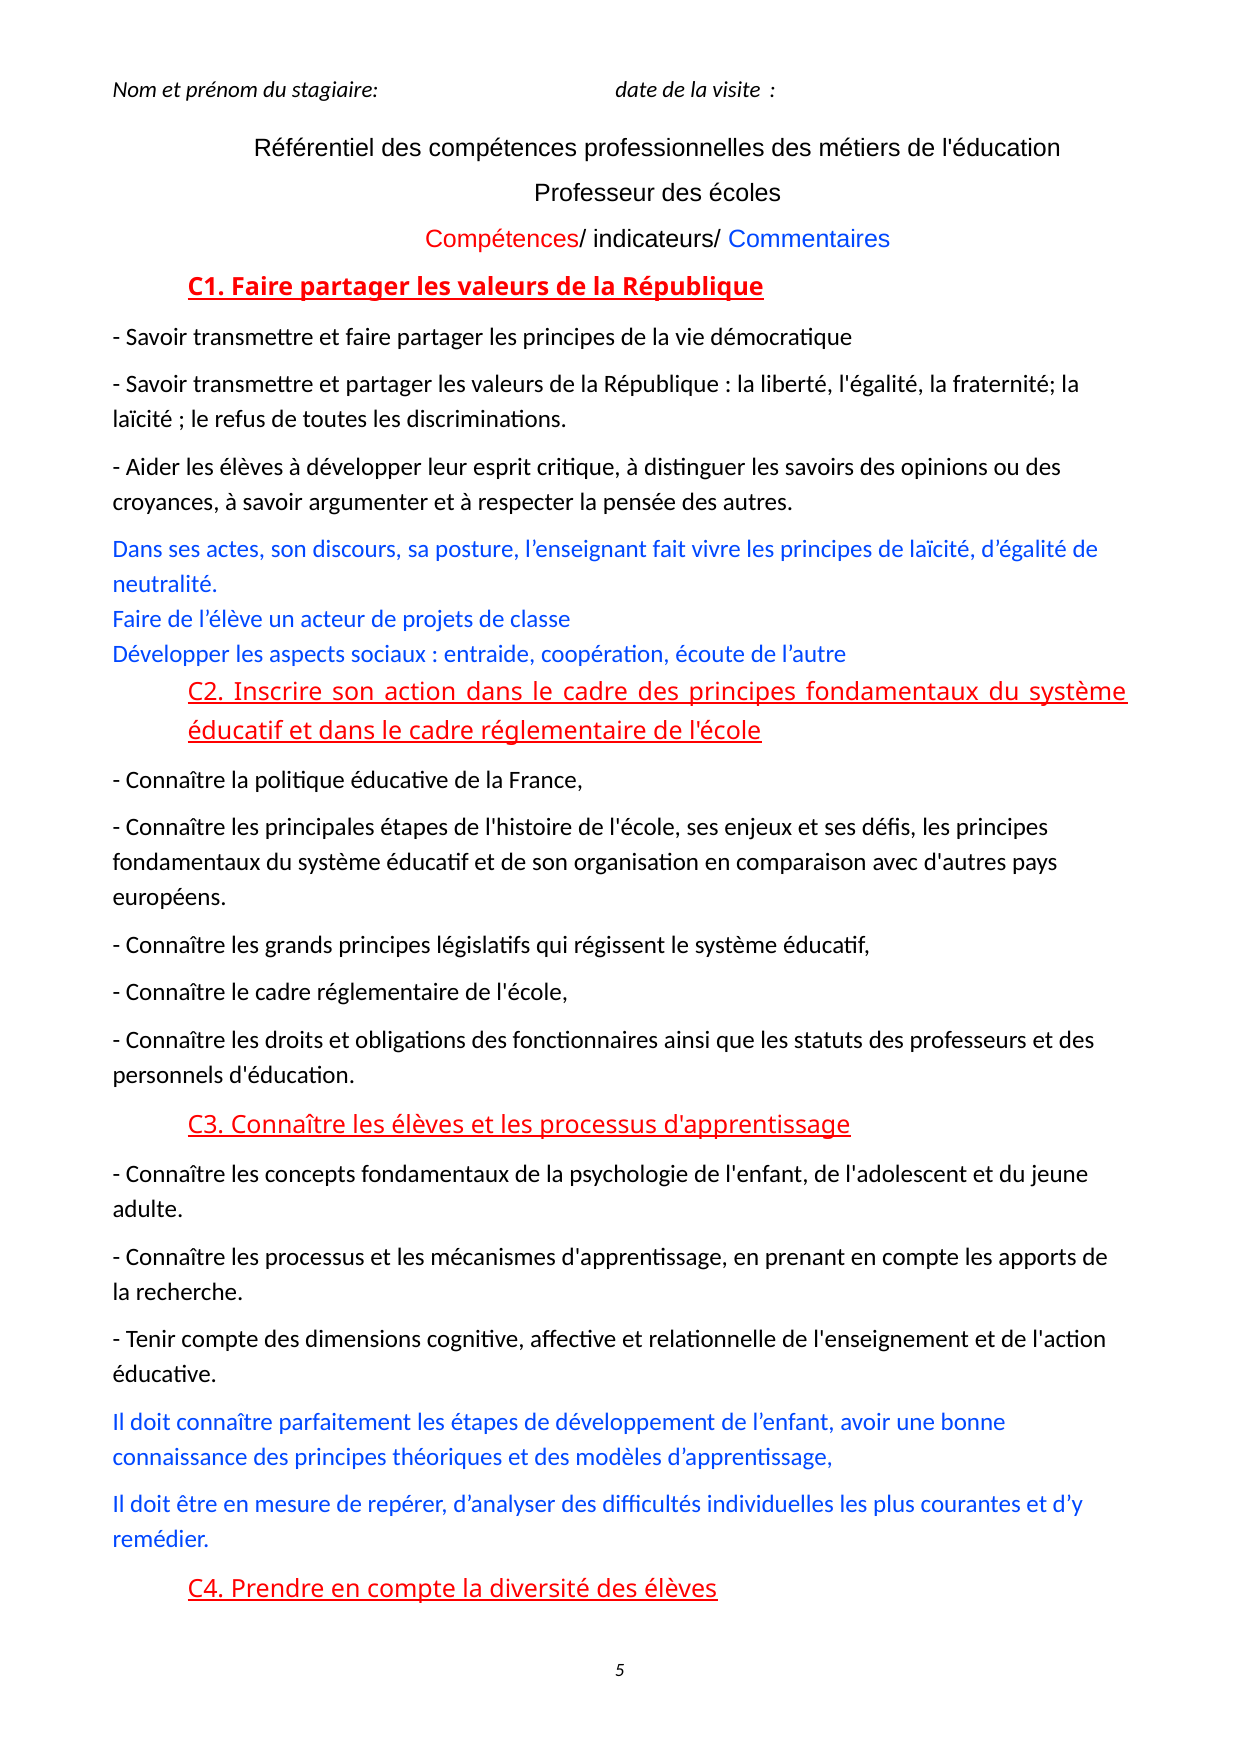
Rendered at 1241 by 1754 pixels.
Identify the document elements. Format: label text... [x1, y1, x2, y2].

text C3. Connaître les élèves et les processus d'apprentissage [187, 1107, 1128, 1141]
text - Connaître les concepts fondamentaux de la psychologie de l'enfant, de l'adolescent et du jeune adulte. [112, 1158, 1128, 1224]
text - Connaître le cadre réglementaire de l'école, [112, 977, 1128, 1007]
text - Savoir transmettre et partager les valeurs de la République : la liberté, l'égalité, la fraternité; la laïcité ; le refus de toutes les discriminations. [112, 368, 1128, 434]
text Compétences/ indicateurs/ Commentaires [187, 223, 1128, 252]
text Dans ses actes, son discours, sa posture, l’enseignant fait vivre les principes de laïcité, d’égalité de neutralité. [112, 533, 1128, 599]
text - Savoir transmettre et faire partager les principes de la vie démocratique [112, 321, 1128, 351]
text - Tenir compte des dimensions cognitive, affective et relationnelle de l'enseignement et de l'action éducative. [112, 1323, 1128, 1389]
text Il doit connaître parfaitement les étapes de développement de l’enfant, avoir une bonne connaissance des principes théoriques et des modèles d’apprentissage, [112, 1406, 1128, 1471]
text C4. Prendre en compte la diversité des élèves [187, 1571, 1128, 1605]
text Il doit être en mesure de repérer, d’analyser des difficultés individuelles les plus courantes et d’y remédier. [112, 1488, 1128, 1554]
text - Connaître les grands principes législatifs qui régissent le système éducatif, [112, 929, 1128, 959]
text - Connaître les principales étapes de l'histoire de l'école, ses enjeux et ses défis, les principes fondamentaux du système éducatif et de son organisation en comparaison avec d'autres pays européens. [112, 812, 1128, 912]
text Faire de l’élève un acteur de projets de classe [112, 603, 1128, 634]
text - Connaître les processus et les mécanismes d'apprentissage, en prenant en compte les apports de la recherche. [112, 1241, 1128, 1306]
text - Connaître les droits et obligations des fonctionnaires ainsi que les statuts des professeurs et des personnels d'éducation. [112, 1024, 1128, 1089]
text C2. Inscrire son action dans le cadre des principes fondamentaux du système [187, 673, 1128, 702]
text Professeur des écoles [187, 178, 1128, 207]
text Développer les aspects sociaux : entraide, coopération, écoute de l’autre [112, 638, 1128, 669]
text Référentiel des compétences professionnelles des métiers de l'éducation [187, 132, 1128, 161]
text C1. Faire partager les valeurs de la République [187, 269, 1128, 303]
text - Connaître la politique éducative de la France, [112, 764, 1128, 794]
text - Aider les élèves à développer leur esprit critique, à distinguer les savoirs des opinions ou des croyances, à savoir argumenter et à respecter la pensée des autres. [112, 451, 1128, 516]
text éducatif et dans le cadre réglementaire de l'école [187, 703, 1128, 746]
